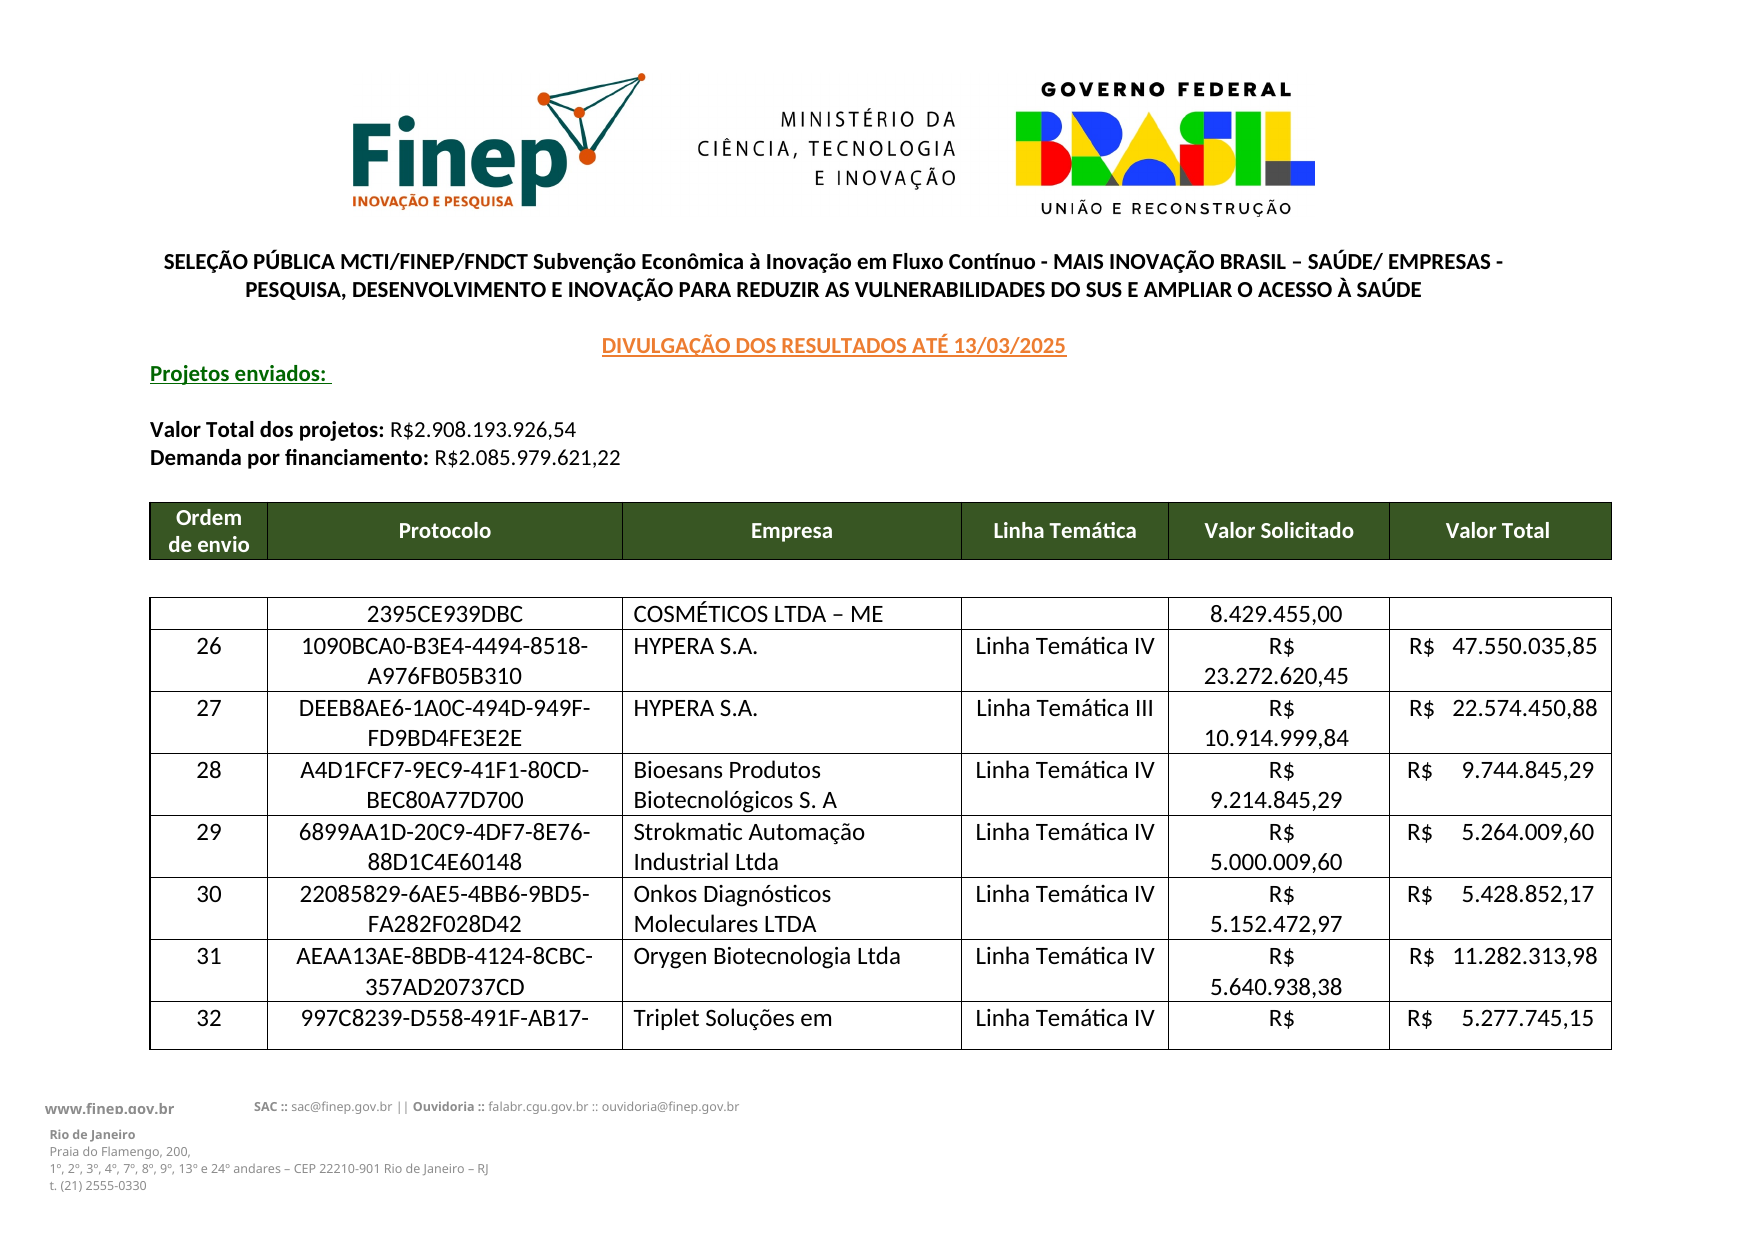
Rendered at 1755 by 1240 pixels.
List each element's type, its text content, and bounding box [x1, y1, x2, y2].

table_cell [151, 598, 267, 629]
table_cell 22085829-6AE5-4BB6-9BD5-FA282F028D42 [268, 878, 622, 939]
table_cell R$ 5.264.009,60 [1390, 816, 1611, 877]
table_cell 31 [151, 940, 267, 1001]
table_cell Linha Temática IV [962, 940, 1168, 1001]
table_cell DEEB8AE6-1A0C-494D-949F-FD9BD4FE3E2E [268, 692, 622, 753]
table_cell Orygen Biotecnologia Ltda [623, 940, 961, 1001]
table_cell HYPERA S.A. [623, 692, 961, 753]
table_cell 26 [151, 630, 267, 691]
table_cell Linha Temática IV [962, 878, 1168, 939]
table_cell [1390, 598, 1611, 629]
table_cell 997C8239-D558-491F-AB17- [268, 1002, 622, 1049]
table_cell Linha Temática IV [962, 630, 1168, 691]
table_cell COSMÉTICOS LTDA – ME [623, 598, 961, 629]
table_cell 28 [151, 754, 267, 815]
table_cell 32 [151, 1002, 267, 1049]
table_cell R$ 5.152.472,97 [1169, 878, 1389, 939]
table_cell Linha Temática IV [962, 816, 1168, 877]
table_cell 1090BCA0-B3E4-4494-8518-A976FB05B310 [268, 630, 622, 691]
table_cell Bioesans Produtos Biotecnológicos S. A [623, 754, 961, 815]
table_cell 27 [151, 692, 267, 753]
table_cell R$ 11.282.313,98 [1390, 940, 1611, 1001]
table_cell A4D1FCF7-9EC9-41F1-80CD-BEC80A77D700 [268, 754, 622, 815]
table_cell Onkos Diagnósticos Moleculares LTDA [623, 878, 961, 939]
table_cell R$ 5.000.009,60 [1169, 816, 1389, 877]
table_cell R$ 5.277.745,15 [1390, 1002, 1611, 1049]
table_cell HYPERA S.A. [623, 630, 961, 691]
table_cell R$ 10.914.999,84 [1169, 692, 1389, 753]
table_cell [962, 598, 1168, 629]
table_cell Strokmatic Automação Industrial Ltda [623, 816, 961, 877]
table_cell R$ [1169, 1002, 1389, 1049]
table_cell Linha Temática IV [962, 1002, 1168, 1049]
table_cell R$ 5.428.852,17 [1390, 878, 1611, 939]
table_cell R$ 47.550.035,85 [1390, 630, 1611, 691]
table_cell R$ 22.574.450,88 [1390, 692, 1611, 753]
table_cell 8.429.455,00 [1169, 598, 1389, 629]
table_cell 30 [151, 878, 267, 939]
table_cell Linha Temática IV [962, 754, 1168, 815]
table_cell 2395CE939DBC [268, 598, 622, 629]
table_cell R$ 23.272.620,45 [1169, 630, 1389, 691]
table_cell R$ 9.744.845,29 [1390, 754, 1611, 815]
table_cell AEAA13AE-8BDB-4124-8CBC-357AD20737CD [268, 940, 622, 1001]
table_cell Linha Temática III [962, 692, 1168, 753]
table_cell Triplet Soluções em [623, 1002, 961, 1049]
table_cell 6899AA1D-20C9-4DF7-8E76-88D1C4E60148 [268, 816, 622, 877]
table_cell R$ 5.640.938,38 [1169, 940, 1389, 1001]
table_cell R$ 9.214.845,29 [1169, 754, 1389, 815]
table_cell 29 [151, 816, 267, 877]
